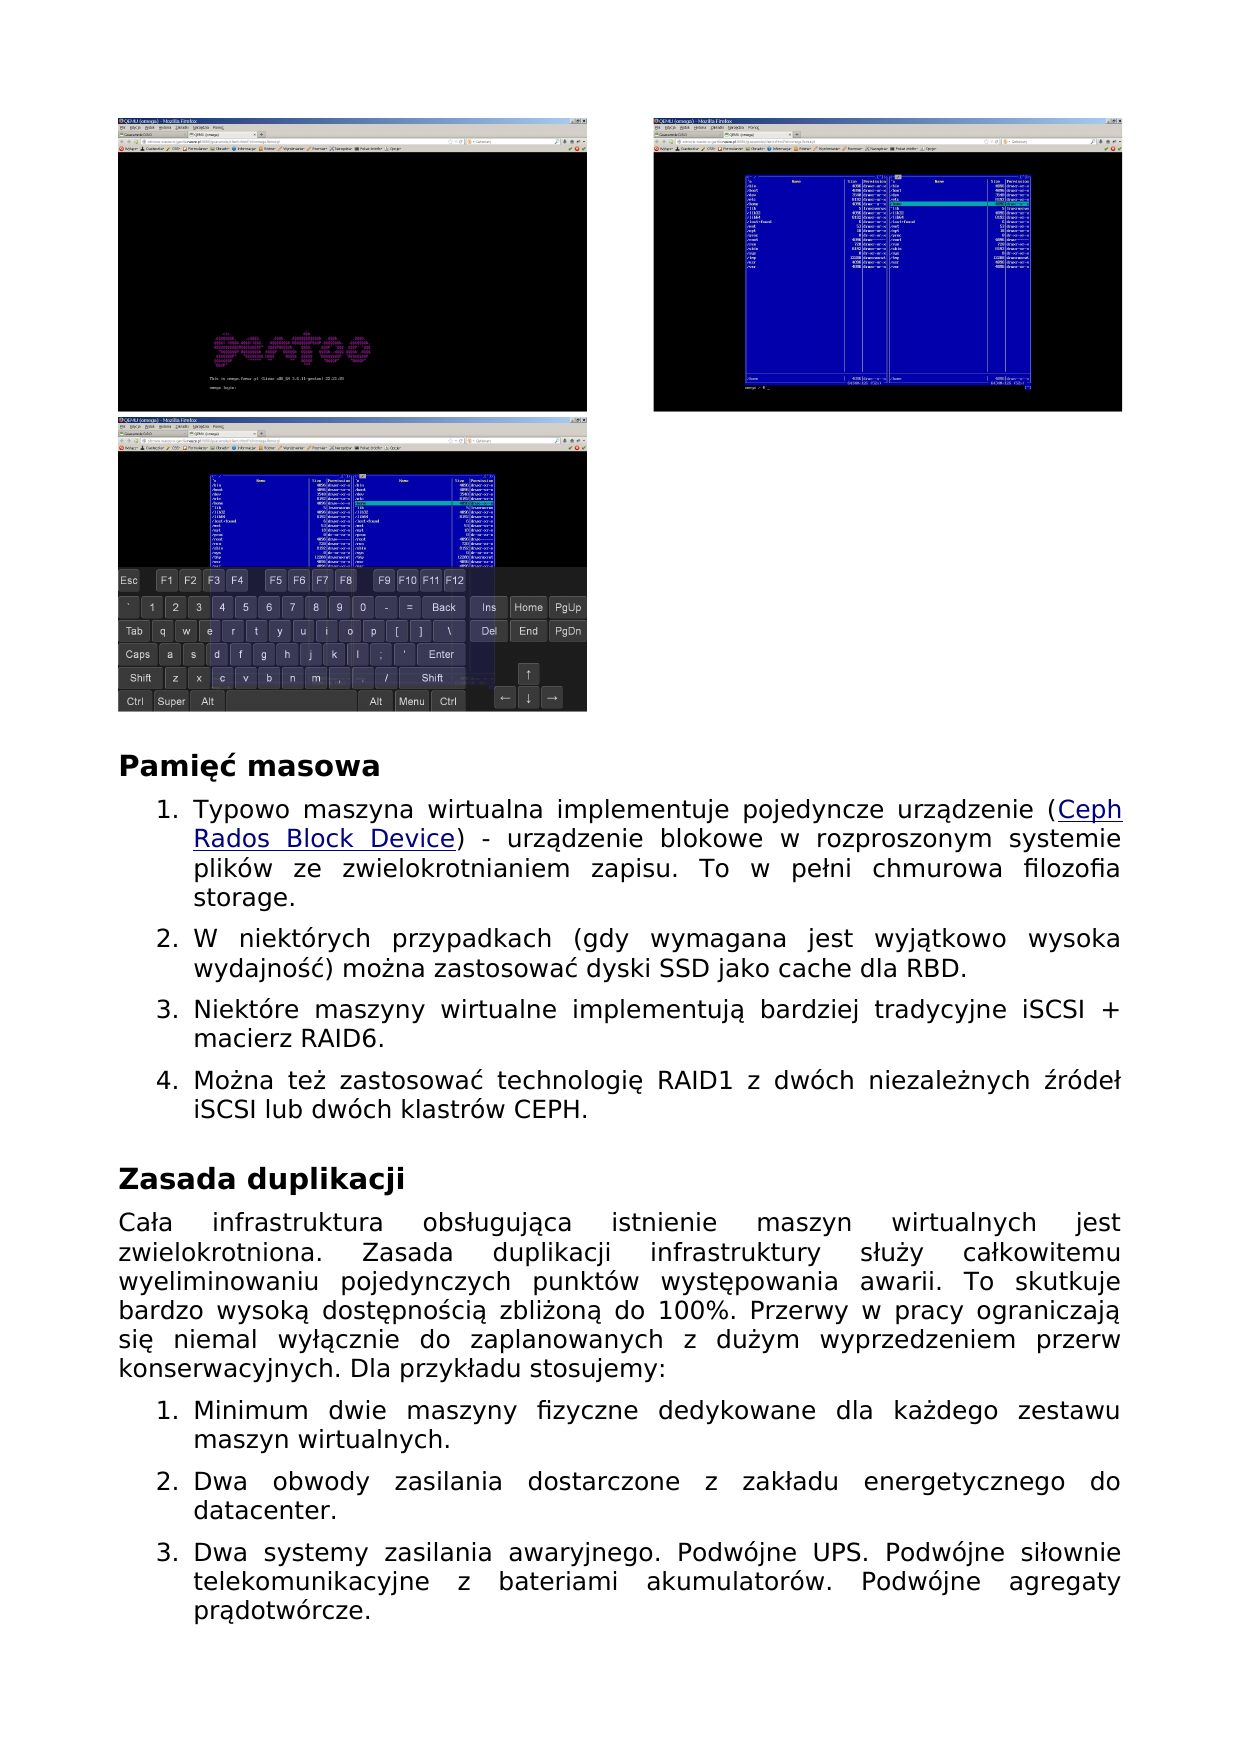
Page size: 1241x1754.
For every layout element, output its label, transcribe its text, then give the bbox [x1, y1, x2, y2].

list Można też zastosować technologię RAID1 z dwóch niezależnych źródeł iSCSI lub dwóch klastrów CEPH. [156, 1066, 1122, 1125]
list W niektórych przypadkach (gdy wymagana jest wyjątkowo wysoka wydajność) można zastosować dyski SSD jako cache dla RBD. [156, 925, 1122, 983]
text Cała infrastruktura obsługująca istnienie maszyn wirtualnych jest zwielokrotniona. Zasada duplikacji infrastruktury służy całkowitemu wyeliminowaniu pojedynczych punktów występowania awarii. To skutkuje bardzo wysoką dostępnością zbliżoną do 100%. Przerwy w pracy ograniczają się niemal wyłącznie do zaplanowanych z dużym wyprzedzeniem przerw konserwacyjnych. Dla przykładu stosujemy: [118, 1209, 1122, 1384]
picture [118, 417, 587, 712]
subtitle Zasada duplikacji [118, 1162, 1122, 1196]
picture [653, 118, 1123, 412]
subtitle Pamięć masowa [118, 749, 1122, 783]
list Dwa obwody zasilania dostarczone z zakładu energetycznego do datacenter. [156, 1467, 1122, 1525]
picture [118, 118, 587, 412]
list Niektóre maszyny wirtualne implementują bardziej tradycyjne iSCSI + macierz RAID6. [156, 996, 1122, 1054]
list Minimum dwie maszyny fizyczne dedykowane dla każdego zestawu maszyn wirtualnych. [156, 1396, 1122, 1454]
list Typowo maszyna wirtualna implementuje pojedyncze urządzenie (Ceph Rados Block Device) - urządzenie blokowe w rozproszonym systemie plików ze zwielokrotnianiem zapisu. To w pełni chmurowa filozofia storage. [156, 796, 1122, 912]
list Dwa systemy zasilania awaryjnego. Podwójne UPS. Podwójne siłownie telekomunikacyjne z bateriami akumulatorów. Podwójne agregaty prądotwórcze. [156, 1538, 1122, 1625]
